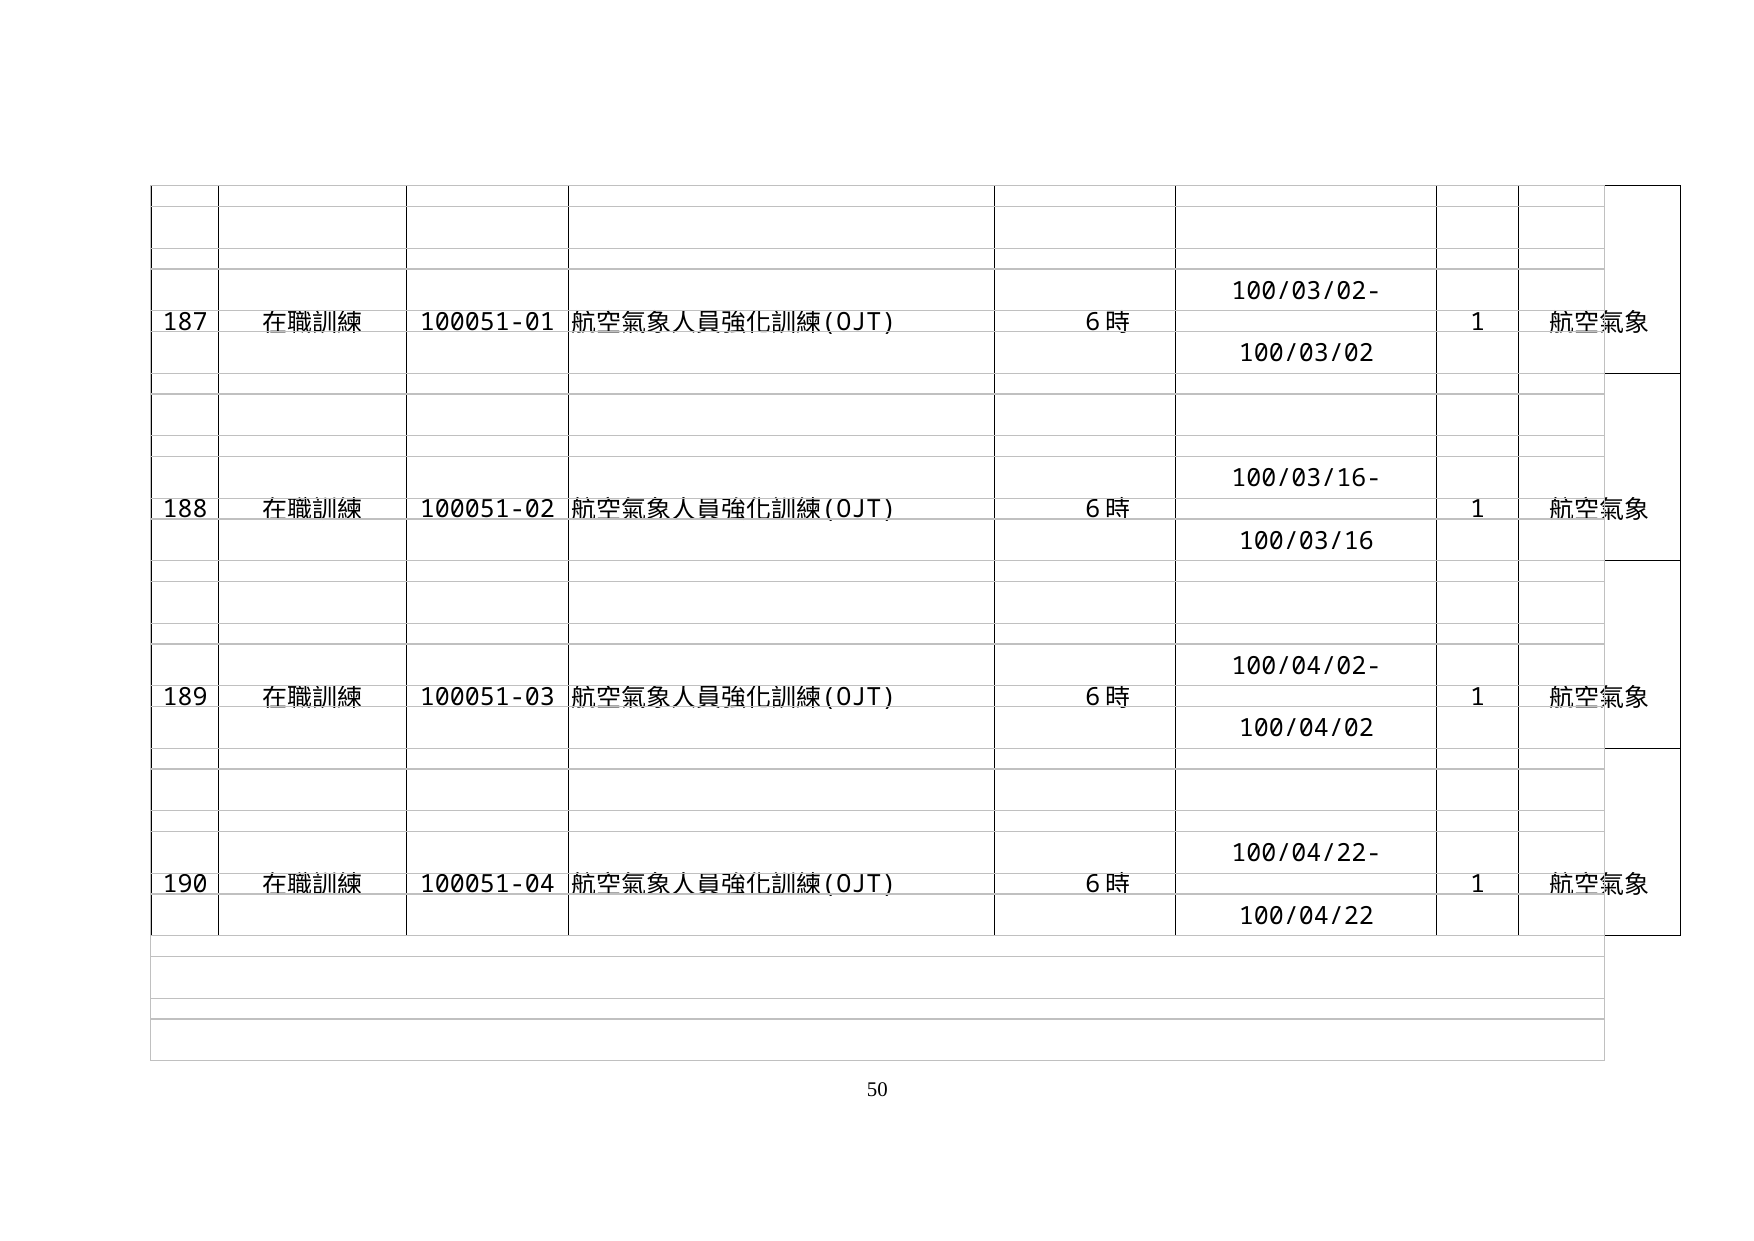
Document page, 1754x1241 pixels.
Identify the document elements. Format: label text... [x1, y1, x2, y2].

table_cell 在職訓練 [324, 874, 333, 893]
table_cell [1437, 811, 1518, 831]
table_cell [1176, 499, 1436, 518]
table_cell 航空氣象 [1519, 436, 1604, 456]
table_cell 6時 [995, 770, 1175, 810]
table_cell [152, 457, 218, 498]
table_cell 在職訓練 [335, 874, 353, 893]
table_cell 1 [1437, 311, 1518, 331]
table_cell 6時 [995, 270, 1175, 310]
table_cell 航空氣象 [1519, 207, 1604, 248]
table_cell 在職訓練 [219, 645, 406, 685]
table_cell [1437, 436, 1518, 456]
table_cell [1437, 832, 1518, 873]
table_cell [152, 832, 218, 873]
table_cell [1437, 249, 1518, 268]
table_cell 航空氣象人員強化訓練(OJT) [569, 582, 994, 623]
table_cell [152, 895, 218, 935]
table_cell 100/04/22 [1176, 895, 1436, 935]
table_cell 在職訓練 [219, 186, 406, 206]
table_cell 100051-01 [407, 311, 568, 331]
table_cell [1437, 770, 1518, 810]
table_cell [407, 520, 568, 560]
table_cell [152, 770, 218, 810]
table_cell 航空氣象人員強化訓練(OJT) [794, 686, 812, 706]
table_cell [407, 749, 568, 768]
table_cell [1176, 749, 1436, 768]
table_cell [152, 811, 218, 831]
table_cell [152, 645, 218, 685]
table_cell 在職訓練 [219, 749, 406, 768]
table_cell 6時 [995, 561, 1175, 581]
table_cell [407, 436, 568, 456]
table_cell 6時 [995, 436, 1175, 456]
table_cell 6時 [995, 332, 1175, 373]
table_cell 在職訓練 [355, 499, 406, 518]
table_cell 航空氣象 [1556, 874, 1604, 893]
table_cell [407, 270, 568, 310]
table_cell [407, 707, 568, 748]
table_cell 航空氣象 [1519, 582, 1604, 623]
table_cell 在職訓練 [219, 624, 406, 643]
table_cell 100/04/02 [1176, 707, 1436, 748]
table_cell 航空氣象人員強化訓練(OJT) [661, 874, 682, 893]
table_cell 航空氣象 [1519, 624, 1604, 643]
table_cell 航空氣象人員強化訓練(OJT) [684, 686, 728, 706]
table_cell 6時 [995, 624, 1175, 643]
table_cell [1437, 207, 1518, 248]
table_cell 在職訓練 [219, 395, 406, 435]
table_cell 航空氣象人員強化訓練(OJT) [734, 311, 753, 331]
table_cell [407, 332, 568, 373]
table_cell 航空氣象 [1519, 499, 1554, 518]
table_cell 在職訓練 [219, 561, 406, 581]
table_cell 航空氣象人員強化訓練(OJT) [569, 332, 994, 373]
table_cell [1176, 582, 1436, 623]
table_cell 航空氣象人員強化訓練(OJT) [569, 811, 994, 831]
table_cell 在職訓練 [219, 270, 406, 310]
table_cell 在職訓練 [306, 311, 324, 331]
table_cell 航空氣象人員強化訓練(OJT) [828, 874, 889, 893]
table_cell 6時 [995, 811, 1175, 831]
table_cell 航空氣象 [1519, 895, 1604, 935]
table_cell 6時 [995, 499, 1124, 518]
table_cell 在職訓練 [219, 895, 406, 935]
table_cell 6時 [995, 686, 1124, 706]
table_cell [1176, 811, 1436, 831]
table_cell 100/04/02- [1176, 645, 1436, 685]
table_cell 航空氣象人員強化訓練(OJT) [569, 707, 994, 748]
table_cell [407, 207, 568, 248]
table_cell 在職訓練 [219, 811, 406, 831]
table_cell [1176, 207, 1436, 248]
table_cell 航空氣象人員強化訓練(OJT) [569, 770, 994, 810]
table_cell [1176, 249, 1436, 268]
table_cell 航空氣象人員強化訓練(OJT) [578, 499, 659, 518]
table_cell 在職訓練 [219, 707, 406, 748]
table_cell 航空氣象人員強化訓練(OJT) [569, 249, 994, 268]
table_cell 6時 [995, 249, 1175, 268]
table_cell [152, 582, 218, 623]
table_cell 航空氣象人員強化訓練(OJT) [794, 311, 812, 331]
table_cell 航空氣象 [1519, 770, 1604, 810]
table_cell 在職訓練 [219, 499, 271, 518]
table_cell 航空氣象人員強化訓練(OJT) [569, 374, 994, 393]
table_cell 航空氣象 [1519, 332, 1604, 373]
table_cell 航空氣象 [1519, 311, 1554, 331]
table_cell 航空氣象人員強化訓練(OJT) [569, 520, 994, 560]
table_cell 航空氣象人員強化訓練(OJT) [814, 686, 994, 706]
table_cell [407, 832, 568, 873]
table_cell 在職訓練 [324, 311, 333, 331]
table_cell 航空氣象 [1519, 749, 1604, 768]
table_cell 在職訓練 [269, 874, 293, 893]
table_cell [1176, 436, 1436, 456]
table_cell [1176, 686, 1436, 706]
table_cell 航空氣象人員強化訓練(OJT) [760, 686, 783, 706]
table_cell [152, 561, 218, 581]
table_cell 在職訓練 [335, 311, 353, 331]
table_cell 在職訓練 [219, 874, 271, 893]
table_cell [152, 707, 218, 748]
table_cell 在職訓練 [269, 499, 293, 518]
table_cell 100/03/02- [1176, 270, 1436, 310]
table_cell 航空氣象 [1605, 374, 1680, 560]
table_cell [407, 624, 568, 643]
table_cell 6時 [995, 749, 1175, 768]
table_cell 在職訓練 [324, 499, 333, 518]
table_cell 6時 [995, 374, 1175, 393]
table_cell 航空氣象 [1519, 457, 1604, 498]
table_cell 航空氣象 [1556, 499, 1604, 518]
table_cell 航空氣象人員強化訓練(OJT) [760, 311, 783, 331]
table_cell 航空氣象人員強化訓練(OJT) [760, 499, 783, 518]
table_cell 在職訓練 [219, 374, 406, 393]
table_cell 航空氣象人員強化訓練(OJT) [661, 499, 682, 518]
table_cell 6時 [995, 457, 1175, 498]
table_cell 航空氣象人員強化訓練(OJT) [569, 457, 994, 498]
table_cell 航空氣象人員強化訓練(OJT) [656, 686, 682, 706]
table_cell [1437, 895, 1518, 935]
table_cell [407, 770, 568, 810]
table_cell 6時 [995, 707, 1175, 748]
table_cell 100/03/16 [1176, 520, 1436, 560]
table_cell 航空氣象人員強化訓練(OJT) [569, 207, 994, 248]
table_cell [1176, 374, 1436, 393]
table_cell 航空氣象人員強化訓練(OJT) [888, 874, 994, 893]
table_cell 在職訓練 [355, 311, 406, 331]
table_cell [1437, 332, 1518, 373]
table_cell 在職訓練 [219, 686, 271, 706]
table_cell 在職訓練 [269, 311, 293, 331]
table_cell 在職訓練 [219, 332, 406, 373]
table_cell 在職訓練 [269, 686, 293, 706]
table_cell 航空氣象人員強化訓練(OJT) [569, 395, 994, 435]
table_cell 6時 [1123, 499, 1175, 518]
table_cell 航空氣象人員強化訓練(OJT) [814, 311, 994, 331]
table_cell [152, 436, 218, 456]
table_cell 100051-04 [407, 874, 568, 893]
table_cell 1 [1437, 499, 1518, 518]
table_cell 航空氣象人員強化訓練(OJT) [888, 499, 994, 518]
table_cell [152, 186, 218, 206]
table_cell [1437, 374, 1518, 393]
table_cell 100/03/16- [1176, 457, 1436, 498]
table_cell 在職訓練 [219, 520, 406, 560]
table_cell 航空氣象 [1556, 686, 1604, 706]
table_cell 航空氣象人員強化訓練(OJT) [569, 749, 994, 768]
table_cell 100051-02 [407, 499, 568, 518]
table_cell 航空氣象人員強化訓練(OJT) [578, 311, 659, 331]
table_cell 航空氣象人員強化訓練(OJT) [569, 624, 994, 643]
table_cell 190 [152, 874, 218, 893]
table_cell [1176, 874, 1436, 893]
table_cell 航空氣象人員強化訓練(OJT) [828, 499, 889, 518]
table_cell [407, 811, 568, 831]
table_cell 6時 [995, 395, 1175, 435]
table_cell 100051-03 [407, 686, 568, 706]
table_cell [407, 561, 568, 581]
table_cell [152, 332, 218, 373]
table_cell 航空氣象人員強化訓練(OJT) [684, 311, 728, 331]
table_cell 航空氣象人員強化訓練(OJT) [578, 874, 659, 893]
table_cell 航空氣象 [1605, 749, 1680, 935]
table_cell 6時 [995, 207, 1175, 248]
table_cell 航空氣象 [1605, 186, 1680, 373]
table_cell 航空氣象 [1519, 811, 1604, 831]
table_cell 航空氣象 [1519, 874, 1554, 893]
table_cell 6時 [995, 832, 1175, 873]
table_cell 航空氣象人員強化訓練(OJT) [569, 895, 994, 935]
table_cell [1176, 311, 1436, 331]
table_cell [1437, 749, 1518, 768]
table_cell 航空氣象人員強化訓練(OJT) [578, 686, 659, 706]
table_cell 航空氣象 [1519, 645, 1604, 685]
table_cell 在職訓練 [306, 874, 324, 893]
table_cell 在職訓練 [219, 249, 406, 268]
table_cell 6時 [995, 311, 1124, 331]
table_cell 航空氣象人員強化訓練(OJT) [794, 874, 812, 893]
table_cell 航空氣象 [1519, 707, 1604, 748]
table_cell 187 [152, 311, 218, 331]
table_cell 6時 [995, 874, 1124, 893]
table_cell 在職訓練 [335, 499, 353, 518]
table_cell [1176, 395, 1436, 435]
table_cell [1437, 624, 1518, 643]
table_cell 航空氣象人員強化訓練(OJT) [569, 645, 994, 685]
table_cell [1437, 520, 1518, 560]
table_cell [1176, 770, 1436, 810]
table_cell 1 [1437, 874, 1518, 893]
table_cell 在職訓練 [335, 686, 353, 706]
table_cell [152, 520, 218, 560]
table_cell 189 [152, 686, 218, 706]
table_cell [1437, 457, 1518, 498]
table_cell [1437, 186, 1518, 206]
table_cell 航空氣象人員強化訓練(OJT) [684, 499, 728, 518]
table_cell 航空氣象人員強化訓練(OJT) [794, 499, 812, 518]
table_cell 6時 [1123, 874, 1175, 893]
table_cell 航空氣象人員強化訓練(OJT) [760, 874, 783, 893]
table_cell 航空氣象 [1519, 249, 1604, 268]
table_cell [152, 207, 218, 248]
table_cell [1176, 186, 1436, 206]
table_cell [152, 374, 218, 393]
table_cell 航空氣象 [1519, 186, 1604, 206]
table_cell 在職訓練 [324, 686, 333, 706]
table_cell 航空氣象人員強化訓練(OJT) [569, 436, 994, 456]
table_cell 188 [152, 499, 218, 518]
table_cell 在職訓練 [355, 874, 406, 893]
table_cell 航空氣象人員強化訓練(OJT) [734, 686, 753, 706]
table_cell 在職訓練 [219, 582, 406, 623]
table_cell 在職訓練 [219, 207, 406, 248]
table_cell [407, 457, 568, 498]
table_cell 6時 [995, 582, 1175, 623]
table_cell 在職訓練 [219, 832, 406, 873]
table_cell 航空氣象 [1519, 520, 1604, 560]
table_cell [1176, 624, 1436, 643]
table_cell [152, 395, 218, 435]
table_cell [1437, 395, 1518, 435]
table_cell [407, 186, 568, 206]
table_cell 航空氣象 [1519, 270, 1604, 310]
table_cell 6時 [995, 520, 1175, 560]
table_cell [407, 395, 568, 435]
table_cell [152, 624, 218, 643]
table_cell 在職訓練 [306, 686, 324, 706]
table_cell 100/04/22- [1176, 832, 1436, 873]
table_cell [407, 645, 568, 685]
table_cell 在職訓練 [219, 457, 406, 498]
table_cell 6時 [995, 186, 1175, 206]
table_cell 航空氣象人員強化訓練(OJT) [569, 561, 994, 581]
table_cell [1176, 561, 1436, 581]
table_cell [1437, 645, 1518, 685]
table_cell 6時 [995, 645, 1175, 685]
table_cell 在職訓練 [355, 686, 406, 706]
table_cell 航空氣象 [1519, 686, 1554, 706]
table_cell [407, 249, 568, 268]
table_cell [407, 374, 568, 393]
table_cell 6時 [1123, 311, 1175, 331]
table_cell 航空氣象 [1519, 374, 1604, 393]
table_cell [1437, 561, 1518, 581]
table_cell 航空氣象 [1605, 561, 1680, 748]
table_cell 在職訓練 [219, 770, 406, 810]
table_cell 航空氣象人員強化訓練(OJT) [656, 311, 682, 331]
table_cell 1 [1437, 686, 1518, 706]
table_cell 6時 [1123, 686, 1175, 706]
table_cell [407, 582, 568, 623]
table_cell 在職訓練 [306, 499, 324, 518]
table_cell 6時 [1089, 507, 1096, 515]
table_cell 6時 [995, 895, 1175, 935]
table_cell 在職訓練 [219, 436, 406, 456]
table_cell 航空氣象 [1519, 395, 1604, 435]
table_cell 航空氣象人員強化訓練(OJT) [569, 186, 994, 206]
table_cell [1437, 582, 1518, 623]
table_cell [1437, 270, 1518, 310]
table_cell [1437, 707, 1518, 748]
table_cell 100/03/02 [1176, 332, 1436, 373]
table_cell 6時 [1089, 882, 1096, 890]
table_cell [152, 749, 218, 768]
table_cell 航空氣象人員強化訓練(OJT) [569, 832, 994, 873]
table_cell 航空氣象人員強化訓練(OJT) [569, 270, 994, 310]
table_cell 航空氣象 [1519, 832, 1604, 873]
table_cell [152, 270, 218, 310]
table_cell [407, 895, 568, 935]
table_cell 航空氣象 [1519, 561, 1604, 581]
table_cell 航空氣象人員強化訓練(OJT) [684, 874, 728, 893]
table_cell [152, 249, 218, 268]
table_cell 航空氣象 [1556, 311, 1604, 331]
table_cell 在職訓練 [219, 311, 271, 331]
